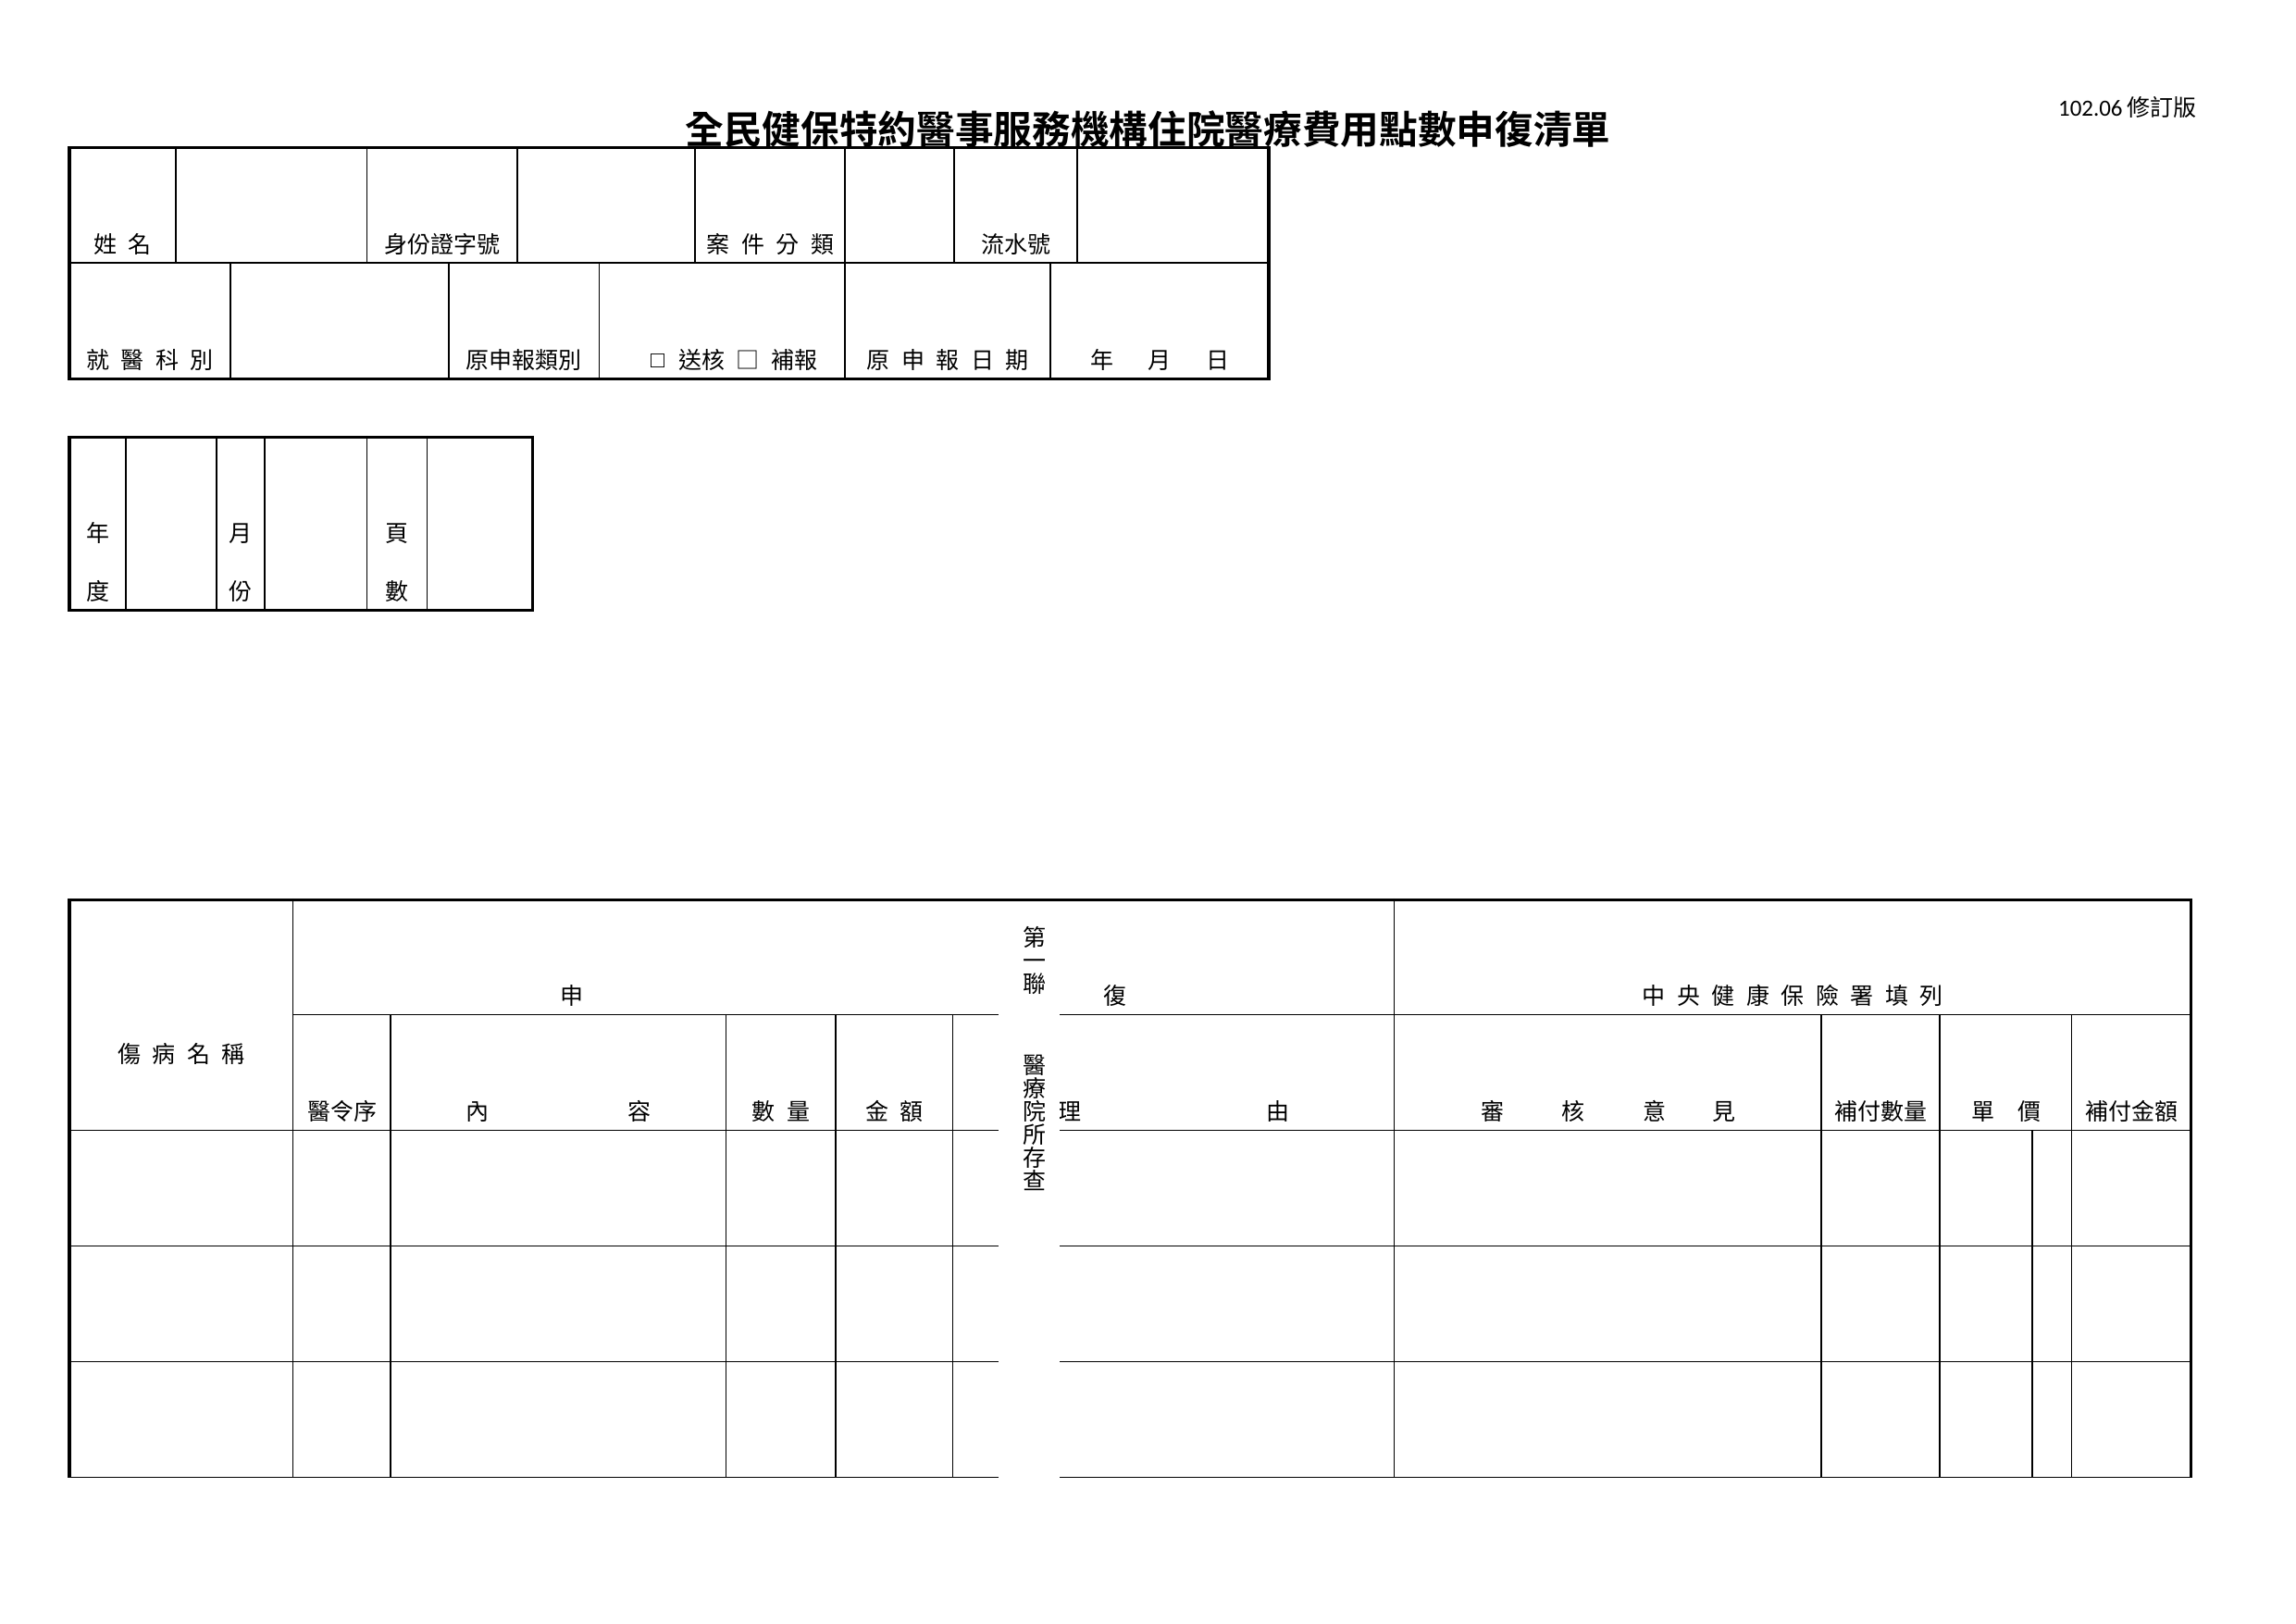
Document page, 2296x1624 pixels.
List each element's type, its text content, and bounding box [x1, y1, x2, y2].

table_cell [1060, 1246, 1394, 1361]
table_cell [1941, 1246, 2031, 1361]
table_cell [391, 1246, 726, 1361]
table_header [266, 439, 366, 609]
table_cell [726, 1362, 835, 1477]
table_cell [293, 1131, 390, 1246]
table_cell [231, 264, 448, 378]
table_cell 單 價 [1941, 1015, 2071, 1130]
table_cell [2072, 1246, 2190, 1361]
table_cell [391, 1362, 726, 1477]
table_header 中 央 健 康 保 險 署 填 列 [1395, 901, 2190, 1014]
table_cell [71, 1246, 292, 1361]
table_cell 就 醫 科 別 [71, 264, 230, 378]
table_cell [1395, 1246, 1820, 1361]
table_cell [2072, 1362, 2190, 1477]
table_cell 金 額 [837, 1015, 952, 1130]
table_header 月 份 [217, 439, 264, 609]
table_header 流水號 [955, 149, 1076, 262]
text 第一聯 醫療院所存查 [1018, 925, 1051, 1607]
table_header 案 件 分 類 [696, 149, 844, 262]
table_cell [1941, 1131, 2031, 1246]
table_cell [1060, 1362, 1394, 1477]
table_cell 理 由 [1060, 1015, 1394, 1130]
table_cell [726, 1246, 835, 1361]
table_cell [2072, 1131, 2190, 1246]
table_cell 補付金額 [2072, 1015, 2190, 1130]
table_cell [2033, 1246, 2071, 1361]
table_cell [1395, 1131, 1820, 1246]
table_cell 原申報類別 [450, 264, 599, 378]
table_cell [71, 1131, 292, 1246]
table_header 申 復 [293, 901, 1394, 1014]
table_cell [2033, 1362, 2071, 1477]
table_cell [293, 1362, 390, 1477]
table_header 傷 病 名 稱 [71, 901, 292, 1130]
table_cell [2033, 1131, 2071, 1246]
table_cell 審 核 意 見 [1395, 1015, 1820, 1130]
table_header [1078, 149, 1267, 262]
table_cell [71, 1362, 292, 1477]
table_cell [953, 1246, 999, 1361]
text 全民健保特約醫事服務機構住院醫療費用點數申復清單 [69, 54, 2227, 154]
table_cell [837, 1246, 952, 1361]
table_header 身份證字號 [367, 149, 516, 262]
table_cell [953, 1015, 999, 1130]
table_header [846, 149, 953, 262]
table_cell [837, 1131, 952, 1246]
table_header 年 度 [71, 439, 125, 609]
table_cell [953, 1131, 999, 1246]
table_cell [1941, 1362, 2031, 1477]
table_header [127, 439, 216, 609]
table_cell [1822, 1362, 1939, 1477]
table_cell [953, 1362, 999, 1477]
table_cell 醫令序 [293, 1015, 390, 1130]
table_cell 補付數量 [1822, 1015, 1939, 1130]
text 102.06修訂版 [2058, 90, 2209, 123]
table_cell [293, 1246, 390, 1361]
table_cell [1822, 1246, 1939, 1361]
table_header [177, 149, 366, 262]
table_cell [1395, 1362, 1820, 1477]
table_cell 原 申 報 日 期 [846, 264, 1049, 378]
table_cell □ 送核 □ 補報 [600, 264, 844, 378]
table_header 頁 數 [367, 439, 427, 609]
table_header 姓 名 [71, 149, 175, 262]
table_cell [837, 1362, 952, 1477]
table_cell 內 容 [391, 1015, 726, 1130]
table_cell 數 量 [726, 1015, 835, 1130]
table_cell [726, 1131, 835, 1246]
table_cell [1822, 1131, 1939, 1246]
table_header [518, 149, 694, 262]
table_cell [391, 1131, 726, 1246]
table_cell [1060, 1131, 1394, 1246]
table_header [428, 439, 531, 609]
table_cell 年 月 日 [1051, 264, 1267, 378]
